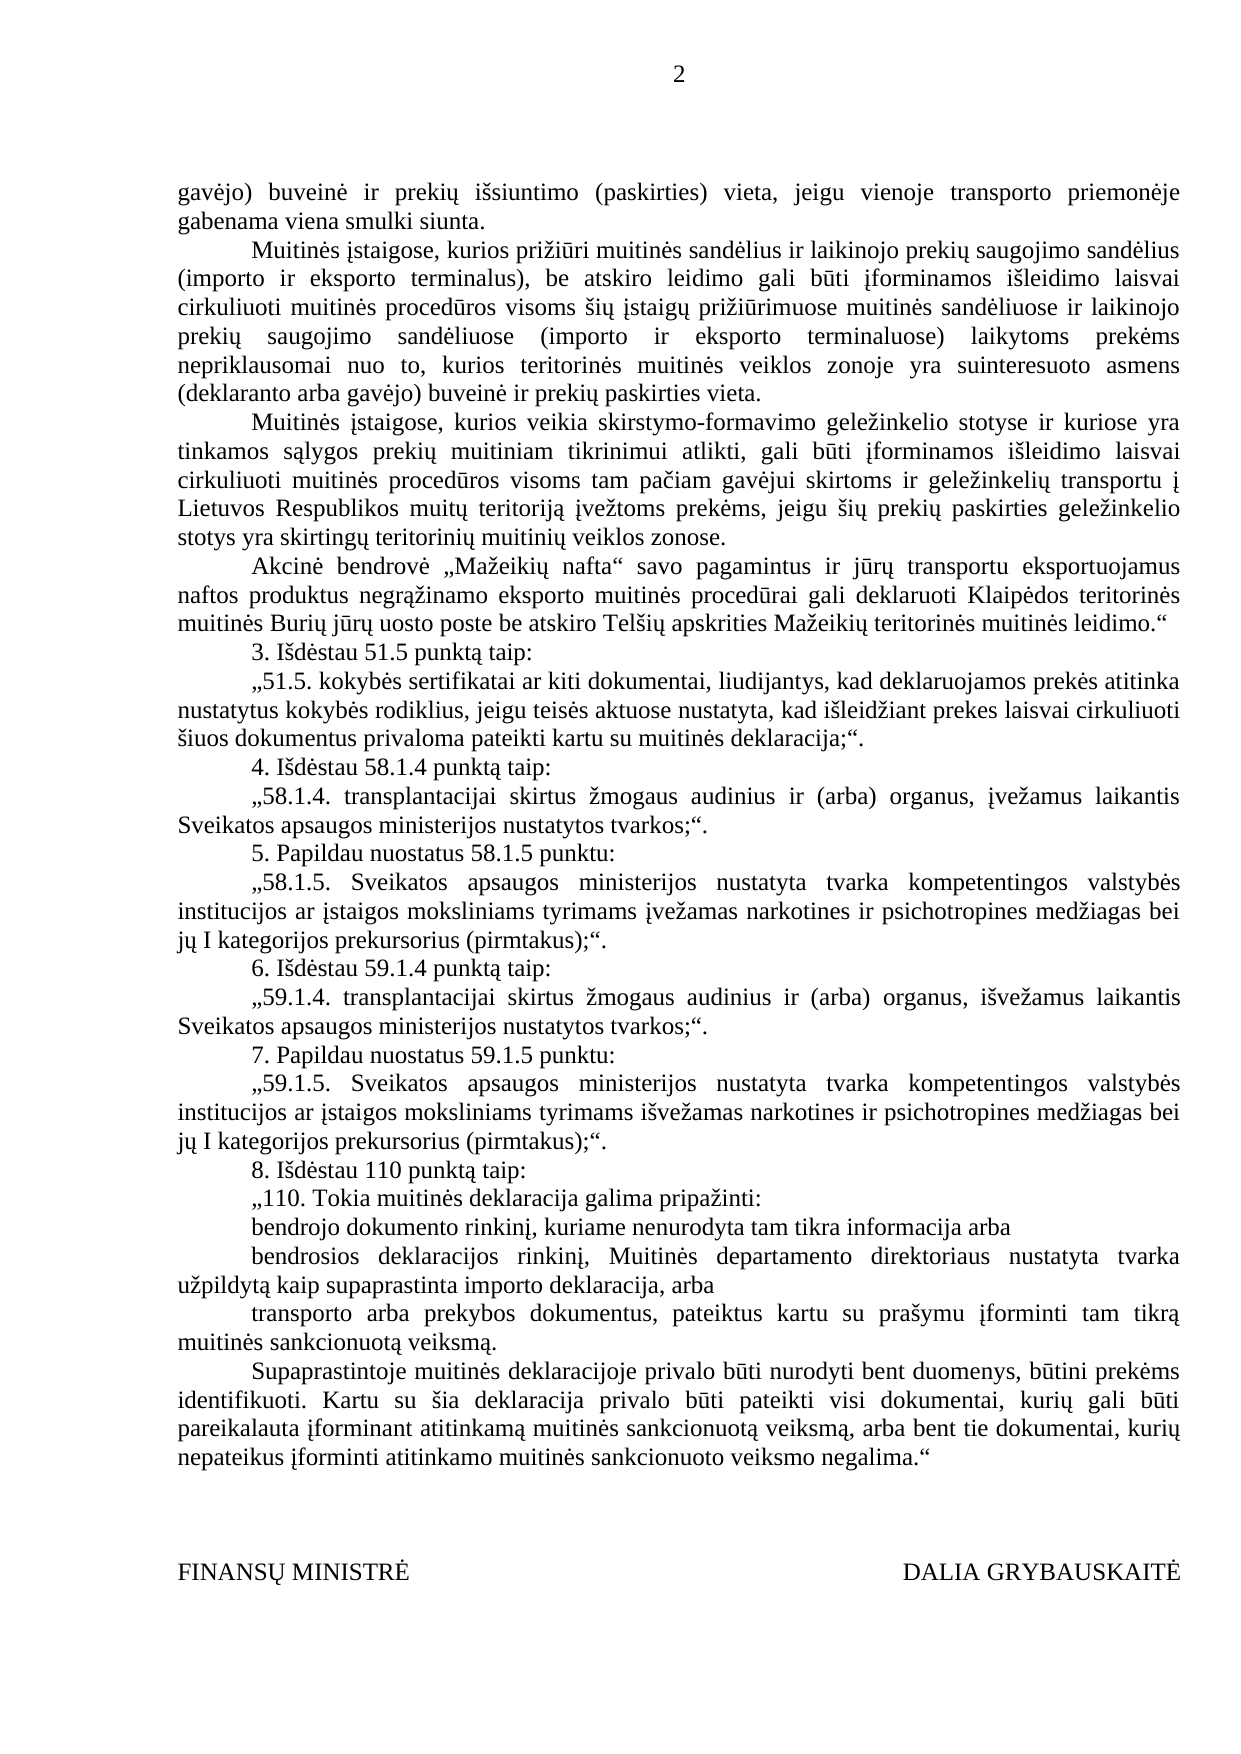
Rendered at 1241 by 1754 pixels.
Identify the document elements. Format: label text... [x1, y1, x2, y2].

text bendrojo dokumento rinkinį, kuriame nenurodyta tam tikra informacija arba [177, 1212, 1181, 1241]
text Muitinės įstaigose, kurios prižiūri muitinės sandėlius ir laikinojo prekių saugojimo sandėlius (importo ir eksporto terminalus), be atskiro leidimo gali būti įforminamos išleidimo laisvai cirkuliuoti muitinės procedūros visoms šių įstaigų prižiūrimuose muitinės sandėliuose ir laikinojo prekių saugojimo sandėliuose (importo ir eksporto terminaluose) laikytoms prekėms nepriklausomai nuo to, kurios teritorinės muitinės veiklos zonoje yra suinteresuoto asmens (deklaranto arba gavėjo) buveinė ir prekių paskirties vieta. [177, 235, 1181, 407]
text 5. Papildau nuostatus 58.1.5 punktu: [177, 838, 1181, 867]
text „59.1.4. transplantacijai skirtus žmogaus audinius ir (arba) organus, išvežamus laikantis Sveikatos apsaugos ministerijos nustatytos tvarkos;“. [177, 982, 1181, 1040]
text „110. Tokia muitinės deklaracija galima pripažinti: [177, 1183, 1181, 1212]
text Supaprastintoje muitinės deklaracijoje privalo būti nurodyti bent duomenys, būtini prekėms identifikuoti. Kartu su šia deklaracija privalo būti pateikti visi dokumentai, kurių gali būti pareikalauta įforminant atitinkamą muitinės sankcionuotą veiksmą, arba bent tie dokumentai, kurių nepateikus įforminti atitinkamo muitinės sankcionuoto veiksmo negalima.“ [177, 1356, 1181, 1471]
text 4. Išdėstau 58.1.4 punktą taip: [177, 752, 1181, 781]
text „58.1.5. Sveikatos apsaugos ministerijos nustatyta tvarka kompetentingos valstybės institucijos ar įstaigos moksliniams tyrimams įvežamas narkotines ir psichotropines medžiagas bei jų I kategorijos prekursorius (pirmtakus);“. [177, 867, 1181, 953]
text transporto arba prekybos dokumentus, pateiktus kartu su prašymu įforminti tam tikrą muitinės sankcionuotą veiksmą. [177, 1298, 1181, 1356]
text 3. Išdėstau 51.5 punktą taip: [177, 637, 1181, 666]
text 6. Išdėstau 59.1.4 punktą taip: [177, 953, 1181, 982]
text FINANSŲ MINISTRĖ DALIA GRYBAUSKAITĖ [177, 1557, 1181, 1586]
text 8. Išdėstau 110 punktą taip: [177, 1155, 1181, 1183]
text „58.1.4. transplantacijai skirtus žmogaus audinius ir (arba) organus, įvežamus laikantis Sveikatos apsaugos ministerijos nustatytos tvarkos;“. [177, 781, 1181, 838]
text „59.1.5. Sveikatos apsaugos ministerijos nustatyta tvarka kompetentingos valstybės institucijos ar įstaigos moksliniams tyrimams išvežamas narkotines ir psichotropines medžiagas bei jų I kategorijos prekursorius (pirmtakus);“. [177, 1068, 1181, 1155]
text bendrosios deklaracijos rinkinį, Muitinės departamento direktoriaus nustatyta tvarka užpildytą kaip supaprastinta importo deklaracija, arba [177, 1241, 1181, 1298]
text Muitinės įstaigose, kurios veikia skirstymo-formavimo geležinkelio stotyse ir kuriose yra tinkamos sąlygos prekių muitiniam tikrinimui atlikti, gali būti įforminamos išleidimo laisvai cirkuliuoti muitinės procedūros visoms tam pačiam gavėjui skirtoms ir geležinkelių transportu į Lietuvos Respublikos muitų teritoriją įvežtoms prekėms, jeigu šių prekių paskirties geležinkelio stotys yra skirtingų teritorinių muitinių veiklos zonose. [177, 407, 1181, 551]
text „51.5. kokybės sertifikatai ar kiti dokumentai, liudijantys, kad deklaruojamos prekės atitinka nustatytus kokybės rodiklius, jeigu teisės aktuose nustatyta, kad išleidžiant prekes laisvai cirkuliuoti šiuos dokumentus privaloma pateikti kartu su muitinės deklaracija;“. [177, 666, 1181, 752]
text 7. Papildau nuostatus 59.1.5 punktu: [177, 1040, 1181, 1068]
text gavėjo) buveinė ir prekių išsiuntimo (paskirties) vieta, jeigu vienoje transporto priemonėje gabenama viena smulki siunta. [177, 177, 1181, 235]
text Akcinė bendrovė „Mažeikių nafta“ savo pagamintus ir jūrų transportu eksportuojamus naftos produktus negrąžinamo eksporto muitinės procedūrai gali deklaruoti Klaipėdos teritorinės muitinės Burių jūrų uosto poste be atskiro Telšių apskrities Mažeikių teritorinės muitinės leidimo.“ [177, 551, 1181, 637]
